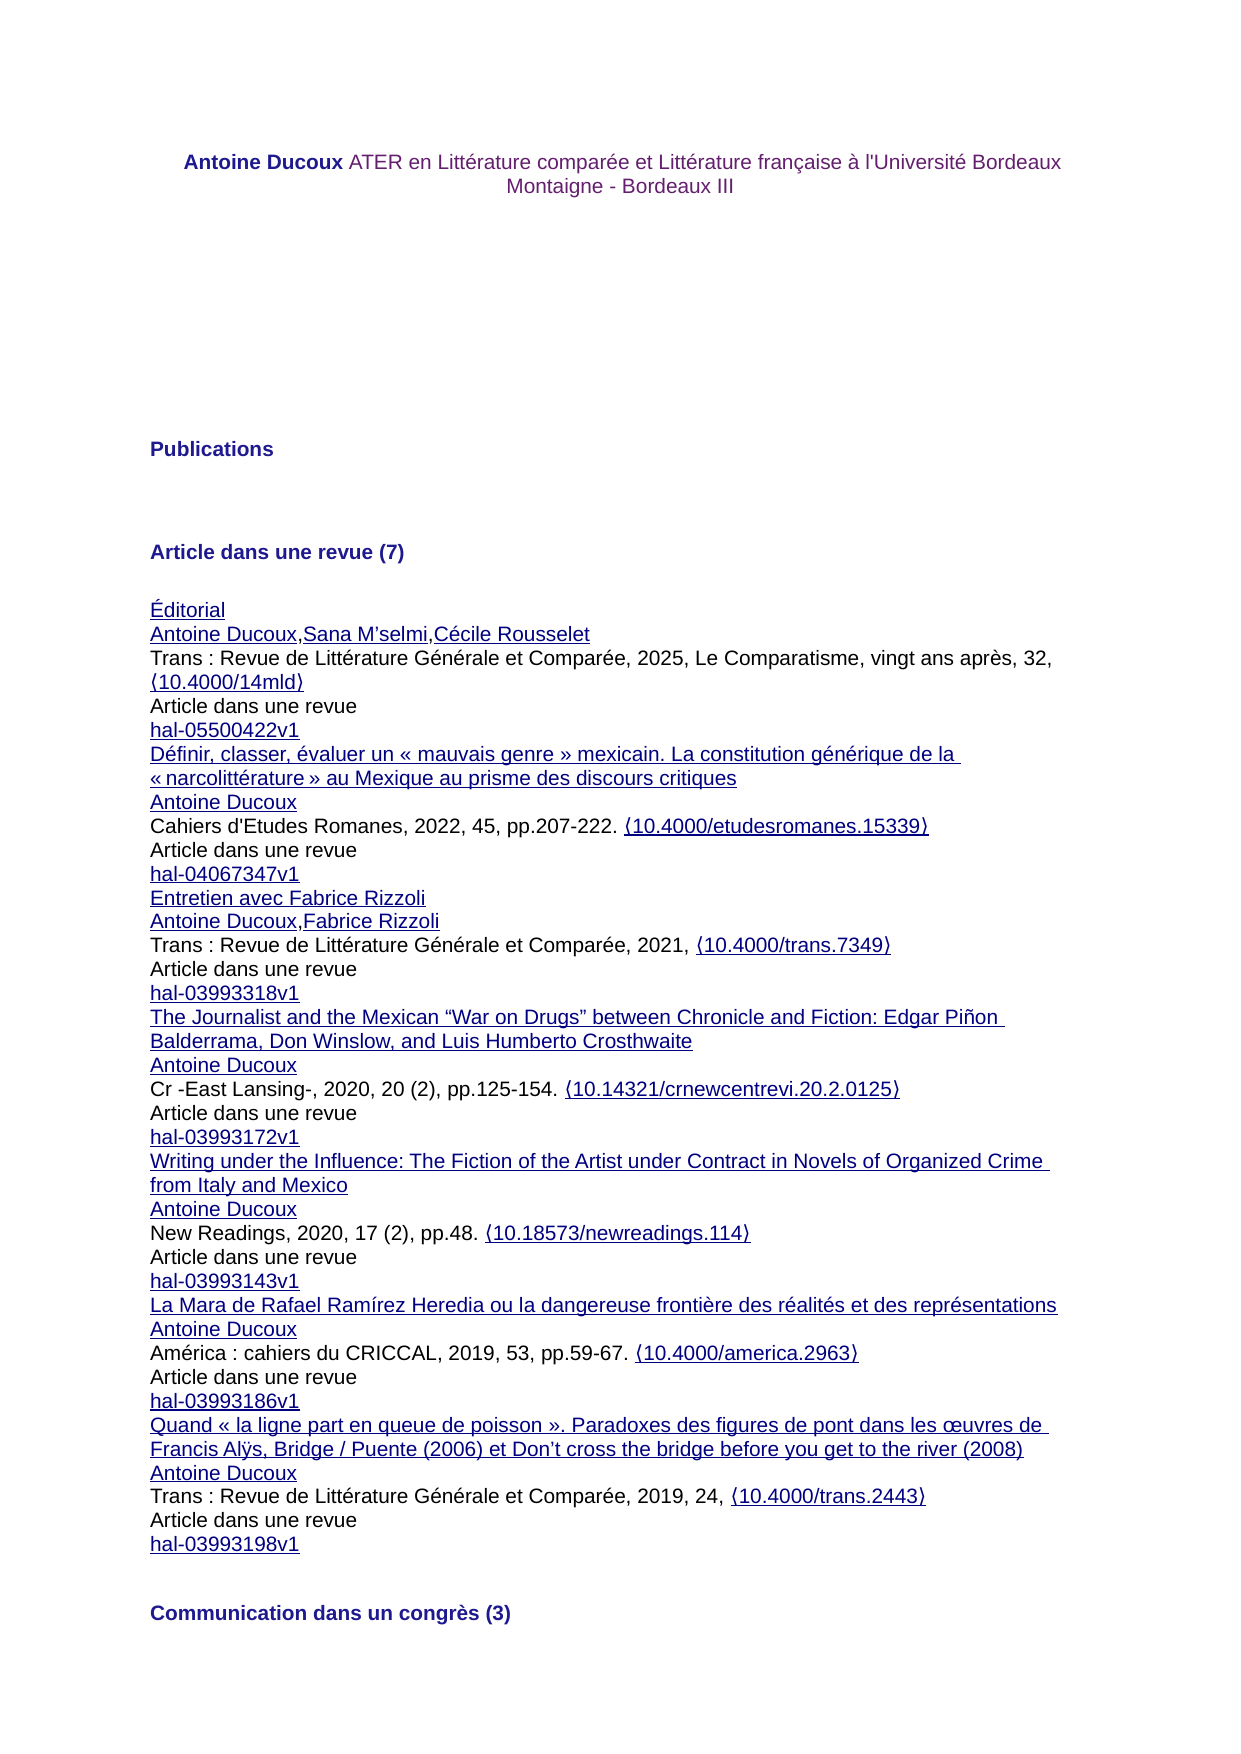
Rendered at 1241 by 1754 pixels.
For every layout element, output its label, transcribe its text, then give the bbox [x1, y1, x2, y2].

subtitle Antoine Ducoux ATER en Littérature comparée et Littérature française à l'Université Bordeaux Montaigne - Bordeaux III [150, 150, 1090, 198]
subtitle Communication dans un congrès (3) [150, 1601, 1090, 1625]
table_header Éditorial Antoine Ducoux,Sana M’selmi,Cécile Rousselet Trans : Revue de Littérature Générale et Comparée, 2025, Le Comparatisme, vingt ans après, 32, ⟨10.4000/14mld⟩ Article dans une revue hal-05500422v1 [150, 598, 1090, 742]
table_cell The Journalist and the Mexican “War on Drugs” between Chronicle and Fiction: Edgar Piñon Balderrama, Don Winslow, and Luis Humberto Crosthwaite Antoine Ducoux Cr -East Lansing-, 2020, 20 (2), pp.125-154. ⟨10.14321/crnewcentrevi.20.2.0125⟩ Article dans une revue hal-03993172v1 [150, 1005, 1090, 1149]
subtitle Article dans une revue (7) [150, 539, 1090, 563]
table_cell Quand « la ligne part en queue de poisson ». Paradoxes des figures de pont dans les œuvres de Francis Alÿs, Bridge / Puente (2006) et Don’t cross the bridge before you get to the river (2008) Antoine Ducoux Trans : Revue de Littérature Générale et Comparée, 2019, 24, ⟨10.4000/trans.2443⟩ Article dans une revue hal-03993198v1 [150, 1413, 1090, 1556]
table_cell Entretien avec Fabrice Rizzoli Antoine Ducoux,Fabrice Rizzoli Trans : Revue de Littérature Générale et Comparée, 2021, ⟨10.4000/trans.7349⟩ Article dans une revue hal-03993318v1 [150, 885, 1090, 1005]
table_cell Writing under the Influence: The Fiction of the Artist under Contract in Novels of Organized Crime from Italy and Mexico Antoine Ducoux New Readings, 2020, 17 (2), pp.48. ⟨10.18573/newreadings.114⟩ Article dans une revue hal-03993143v1 [150, 1149, 1090, 1293]
subtitle Publications [150, 436, 1090, 460]
table_cell Définir, classer, évaluer un « mauvais genre » mexicain. La constitution générique de la « narcolittérature » au Mexique au prisme des discours critiques Antoine Ducoux Cahiers d'Etudes Romanes, 2022, 45, pp.207-222. ⟨10.4000/etudesromanes.15339⟩ Article dans une revue hal-04067347v1 [150, 742, 1090, 885]
table_cell La Mara de Rafael Ramírez Heredia ou la dangereuse frontière des réalités et des représentations Antoine Ducoux América : cahiers du CRICCAL, 2019, 53, pp.59-67. ⟨10.4000/america.2963⟩ Article dans une revue hal-03993186v1 [150, 1293, 1090, 1412]
